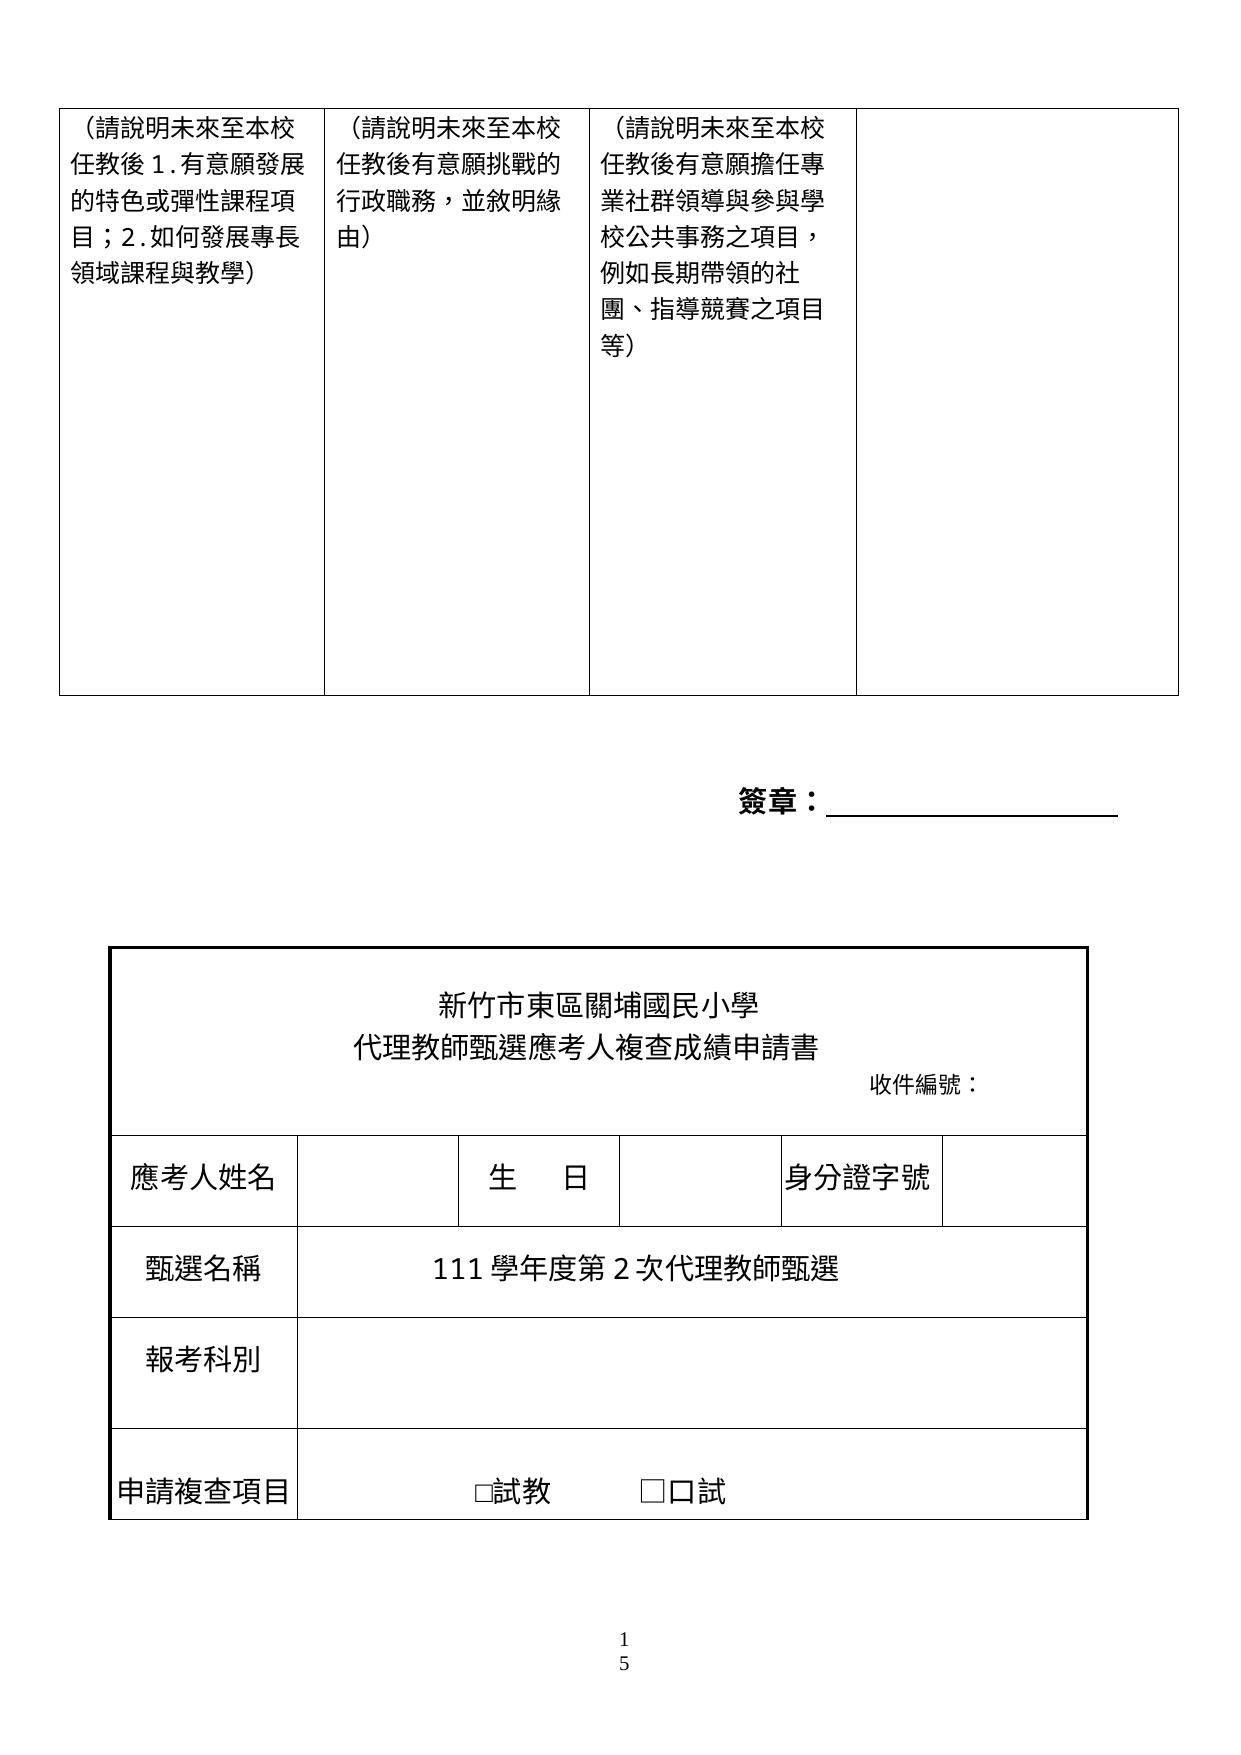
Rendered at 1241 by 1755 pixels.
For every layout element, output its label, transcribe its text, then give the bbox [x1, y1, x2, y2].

table_cell □試教 □口試 [298, 1429, 1086, 1519]
table_cell 生 日 [459, 1136, 619, 1226]
table_cell 應考人姓名 [112, 1136, 297, 1226]
table_cell （請說明未來至本校任教後有意願挑戰的行政職務，並敘明緣由） [325, 109, 589, 695]
table_cell [857, 109, 1178, 695]
table_cell 111學年度第2次代理教師甄選 [298, 1227, 1086, 1317]
table_cell [298, 1318, 1086, 1428]
table_cell [943, 1136, 1086, 1226]
table_header 新竹市東區關埔國民小學 代理教師甄選應考人複查成績申請書 收件編號： [112, 949, 1086, 1134]
table_cell [298, 1136, 458, 1226]
table_cell （請說明未來至本校任教後有意願擔任專業社群領導與參與學校公共事務之項目，例如長期帶領的社團、指導競賽之項目等） [590, 109, 856, 695]
table_cell 身分證字號 [782, 1136, 942, 1226]
table_cell （請說明未來至本校任教後1.有意願發展的特色或彈性課程項目；2.如何發展專長領域課程與教學） [60, 109, 324, 695]
table_cell [620, 1136, 781, 1226]
table_cell 甄選名稱 [112, 1227, 297, 1317]
text 簽章： [59, 778, 1181, 821]
table_cell 申請複查項目 [112, 1429, 297, 1519]
table_cell 報考科別 [112, 1318, 297, 1428]
